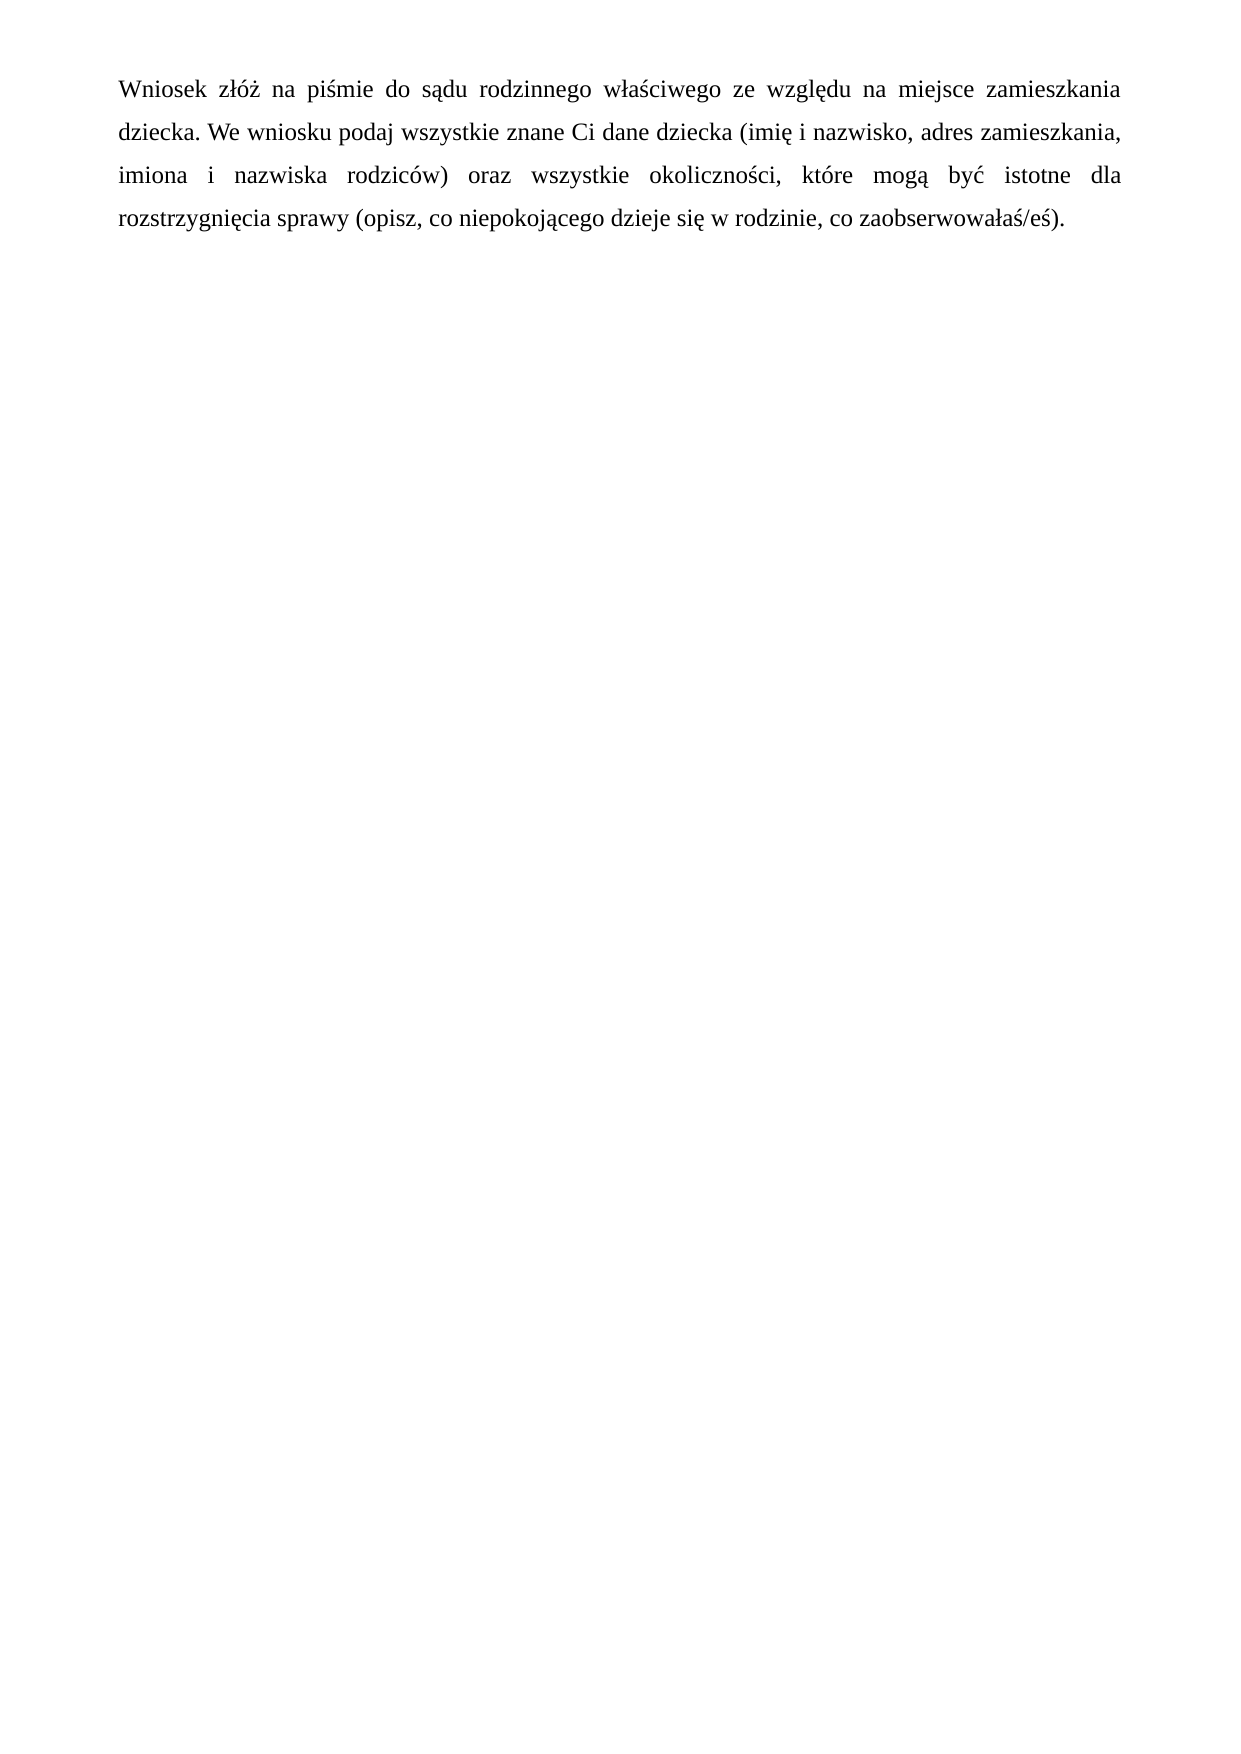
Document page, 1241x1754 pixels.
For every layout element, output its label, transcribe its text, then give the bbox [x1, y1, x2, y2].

text Wniosek złóż na piśmie do sądu rodzinnego właściwego ze względu na miejsce zamieszkania dziecka. We wniosku podaj wszystkie znane Ci dane dziecka (imię i nazwisko, adres zamieszkania, imiona i nazwiska rodziców) oraz wszystkie okoliczności, które mogą być istotne dla rozstrzygnięcia sprawy (opisz, co niepokojącego dzieje się w rodzinie, co zaobserwowałaś/eś). [118, 74, 1122, 232]
